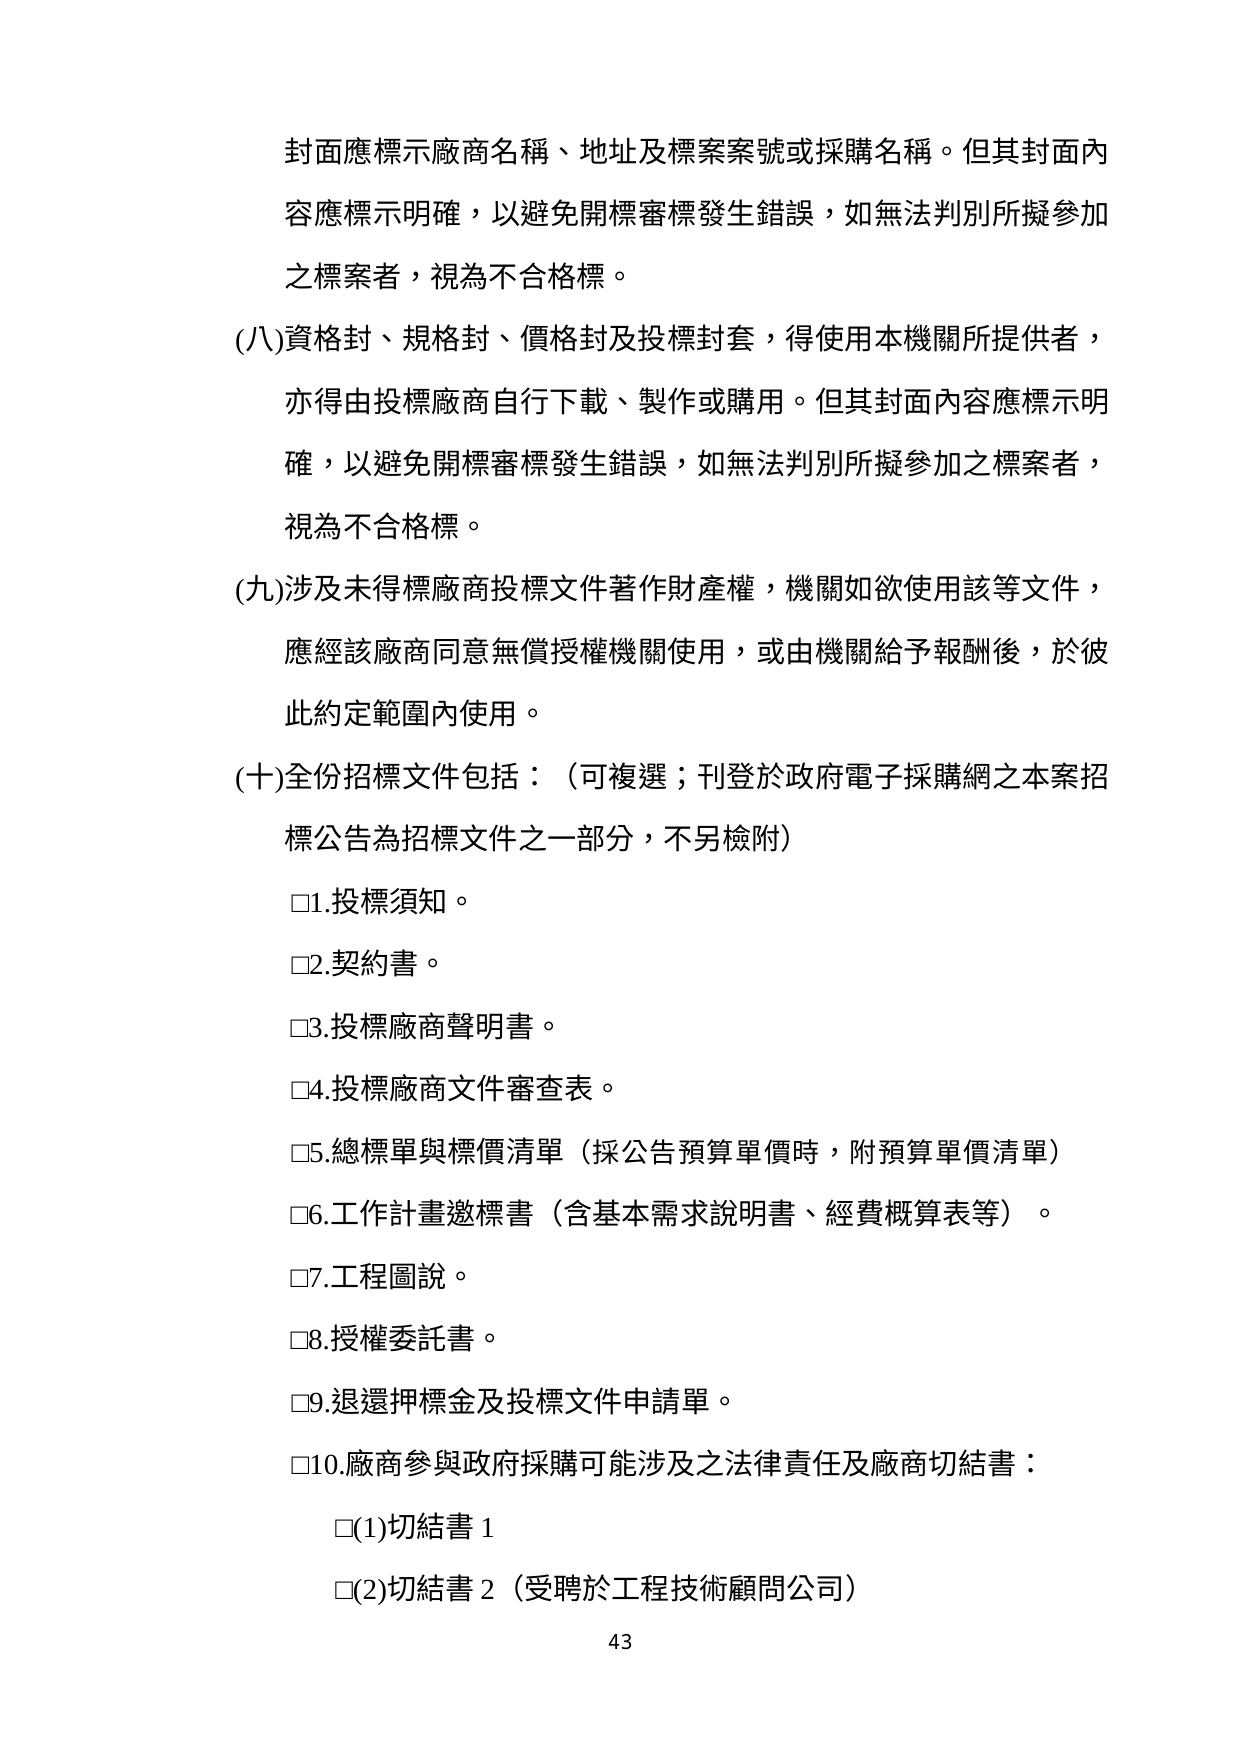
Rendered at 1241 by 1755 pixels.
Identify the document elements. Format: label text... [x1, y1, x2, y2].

text □(2)切結書2（受聘於工程技術顧問公司） [189, 1545, 1110, 1608]
text □1.投標須知。 [189, 858, 1110, 920]
text (十)全份招標文件包括：（可複選；刊登於政府電子採購網之本案招標公告為招標文件之一部分，不另檢附） [235, 733, 1110, 858]
text □3.投標廠商聲明書。 [130, 983, 1110, 1045]
text □6.工作計畫邀標書（含基本需求說明書、經費概算表等）。 [130, 1170, 1110, 1233]
text □4.投標廠商文件審查表。 [189, 1045, 1110, 1108]
text (八)資格封、規格封、價格封及投標封套，得使用本機關所提供者，亦得由投標廠商自行下載、製作或購用。但其封面內容應標示明確，以避免開標審標發生錯誤，如無法判別所擬參加之標案者，視為不合格標。 [235, 295, 1110, 545]
text □8.授權委託書。 [130, 1295, 1110, 1358]
text (九)涉及未得標廠商投標文件著作財產權，機關如欲使用該等文件，應經該廠商同意無償授權機關使用，或由機關給予報酬後，於彼此約定範圍內使用。 [235, 545, 1110, 733]
text 封面應標示廠商名稱、地址及標案案號或採購名稱。但其封面內容應標示明確，以避免開標審標發生錯誤，如無法判別所擬參加之標案者，視為不合格標。 [235, 108, 1110, 295]
text □9.退還押標金及投標文件申請單。 [189, 1358, 1110, 1420]
text □5.總標單與標價清單（採公告預算單價時，附預算單價清單） [189, 1108, 1110, 1170]
text □(1)切結書1 [189, 1483, 1110, 1545]
text □10.廠商參與政府採購可能涉及之法律責任及廠商切結書： [291, 1420, 1110, 1483]
text □2.契約書。 [189, 920, 1110, 983]
text □7.工程圖說。 [130, 1233, 1110, 1295]
